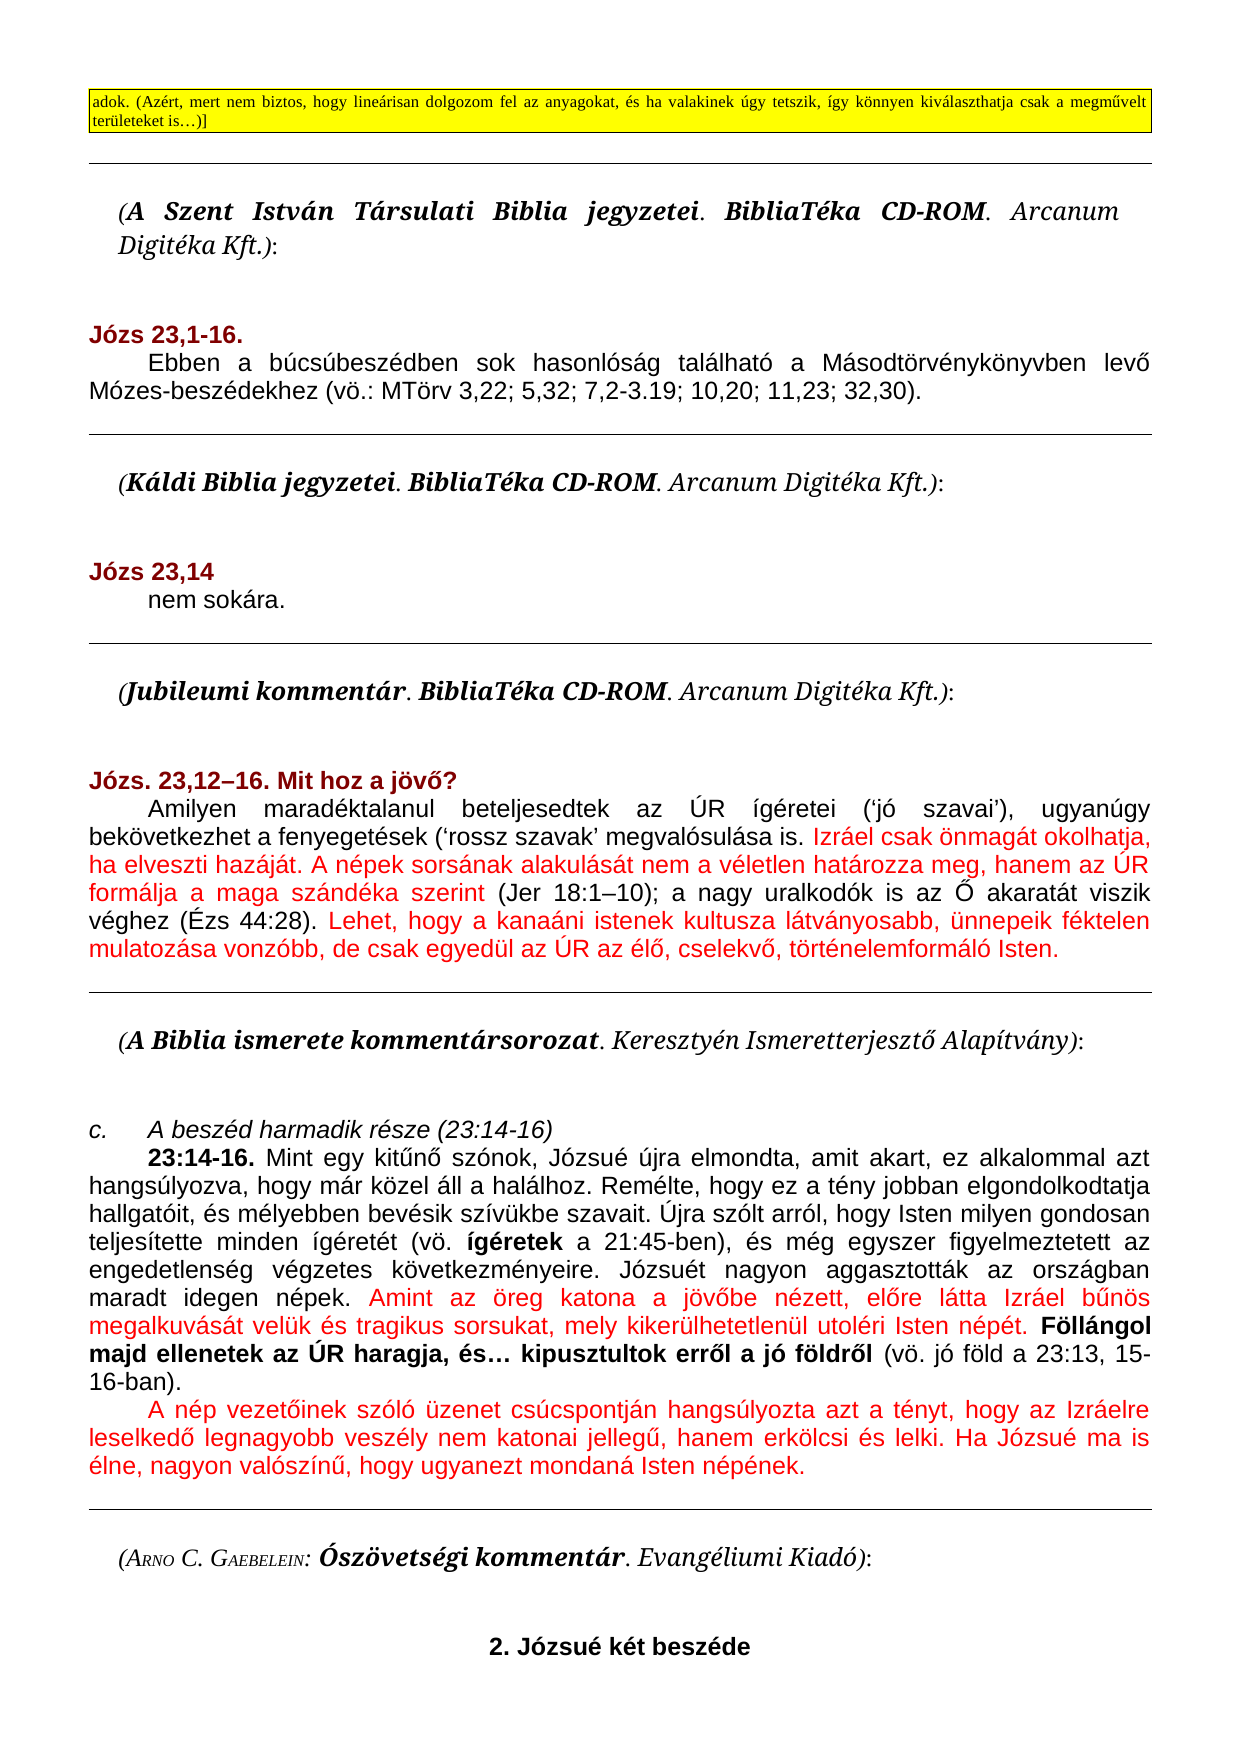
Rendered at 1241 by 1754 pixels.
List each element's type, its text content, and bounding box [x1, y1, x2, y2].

text (A Szent István Társulati Biblia jegyzetei. BibliaTéka CD-ROM. Arcanum Digitéka Kft.): [88, 164, 1152, 291]
text adok. (Azért, mert nem biztos, hogy lineárisan dolgozom fel az anyagokat, és ha valakinek úgy tetszik, így könnyen kiválaszthatja csak a megművelt területeket is…)] [90, 90, 1151, 132]
text (Káldi Biblia jegyzetei. BibliaTéka CD-ROM. Arcanum Digitéka Kft.): [88, 435, 1152, 528]
text (A Biblia ismerete kommentársorozat. Keresztyén Ismeretterjesztő Alapítvány): [88, 993, 1152, 1086]
text Amilyen maradéktalanul beteljesedtek az ÚR ígéretei (‘jó szavai’), ugyanúgy bekövetkezhet a fenyegetések (‘rossz szavak’ megvalósulása is. Izráel csak önmagát okolhatja, ha elveszti hazáját. A népek sorsának alakulását nem a véletlen határozza meg, hanem az ÚR formálja a maga szándéka szerint (Jer 18:1–10); a nagy uralkodók is az Ő akaratát viszik véghez (Ézs 44:28). Lehet, hogy a kanaáni istenek kultusza látványosabb, ünnepeik féktelen mulatozása vonzóbb, de csak egyedül az ÚR az élő, cselekvő, történelemformáló Isten. [88, 794, 1152, 962]
text A nép vezetőinek szóló üzenet csúcspontján hangsúlyozta azt a tényt, hogy az Izráelre leselkedő legnagyobb veszély nem katonai jellegű, hanem erkölcsi és lelki. Ha Józsué ma is élne, nagyon valószínű, hogy ugyanezt mondaná Isten népének. [88, 1396, 1152, 1480]
text c. A beszéd harmadik része (23:14-16) [88, 1115, 1152, 1143]
text 2. Józsué két beszéde [88, 1633, 1152, 1661]
text Ebben a búcsúbeszédben sok hasonlóság található a Másodtörvénykönyvben levő Mózes-beszédekhez (vö.: MTörv 3,22; 5,32; 7,2-3.19; 10,20; 11,23; 32,30). [88, 348, 1152, 404]
text Józs. 23,12–16. Mit hoz a jövő? [88, 766, 1152, 794]
text 23:14-16. Mint egy kitűnő szónok, Józsué újra elmondta, amit akart, ez alkalommal azt hangsúlyozva, hogy már közel áll a halálhoz. Remélte, hogy ez a tény jobban elgondolkodtatja hallgatóit, és mélyebben bevésik szívükbe szavait. Újra szólt arról, hogy Isten milyen gondosan teljesítette minden ígéretét (vö. ígéretek a 21:45-ben), és még egyszer figyelmeztetett az engedetlenség végzetes következményeire. Józsuét nagyon aggasztották az országban maradt idegen népek. Amint az öreg katona a jövőbe nézett, előre látta Izráel bűnös megalkuvását velük és tragikus sorsukat, mely kikerülhetetlenül utoléri Isten népét. Föllángol majd ellenetek az ÚR haragja, és… kipusztultok erről a jó földről (vö. jó föld a 23:13, 15-16-ban). [88, 1143, 1152, 1396]
text Józs 23,1-16. [88, 320, 1152, 348]
text (Jubileumi kommentár. BibliaTéka CD-ROM. Arcanum Digitéka Kft.): [88, 644, 1152, 737]
text Józs 23,14 [88, 557, 1152, 585]
text (Arno C. Gaebelein: Ószövetségi kommentár. Evangéliumi Kiadó): [88, 1510, 1152, 1603]
text nem sokára. [88, 585, 1152, 613]
